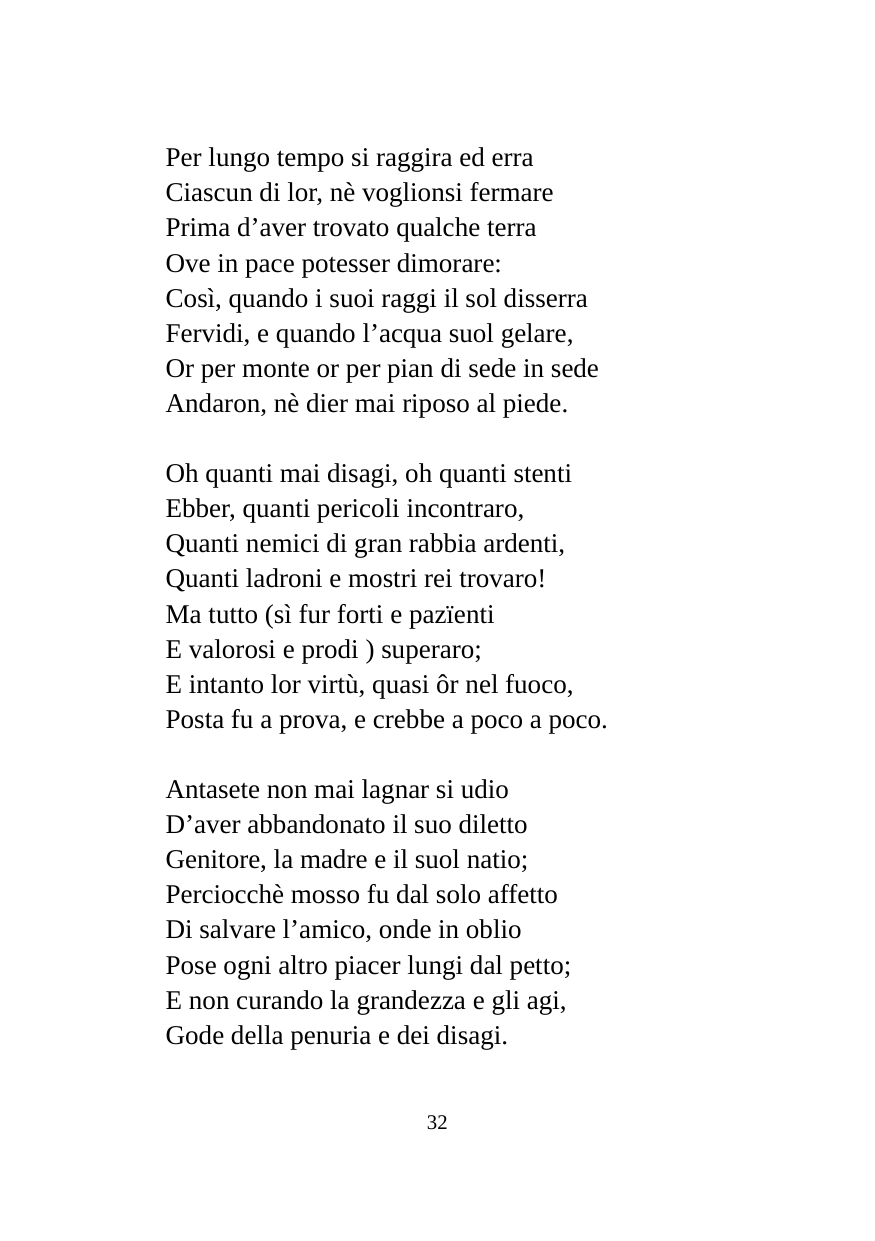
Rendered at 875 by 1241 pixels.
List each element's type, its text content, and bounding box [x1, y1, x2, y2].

text Per lungo tempo si raggira ed erra [165, 141, 768, 172]
text E non curando la grandezza e gli agi, [165, 984, 768, 1015]
text Genitore, la madre e il suol natio; [165, 843, 768, 874]
text Ma tutto (sì fur forti e pazïenti [165, 598, 768, 629]
text Di salvare l’amico, onde in oblio [165, 914, 768, 945]
text D’aver abbandonato il suo diletto [165, 808, 768, 839]
text Oh quanti mai disagi, oh quanti stenti [165, 457, 768, 488]
text Or per monte or per pian di sede in sede [165, 352, 768, 383]
text Ebber, quanti pericoli incontraro, [165, 492, 768, 523]
text Fervidi, e quando l’acqua suol gelare, [165, 317, 768, 348]
text E valorosi e prodi ) superaro; [165, 633, 768, 664]
text Perciocchè mosso fu dal solo affetto [165, 878, 768, 910]
text Ove in pace potesser dimorare: [165, 247, 768, 278]
text Quanti ladroni e mostri rei trovaro! [165, 563, 768, 594]
text Antasete non mai lagnar si udio [165, 773, 768, 804]
text Gode della penuria e dei disagi. [165, 1019, 768, 1050]
text Prima d’aver trovato qualche terra [165, 212, 768, 243]
text E intanto lor virtù, quasi ôr nel fuoco, [165, 668, 768, 699]
text Ciascun di lor, nè voglionsi fermare [165, 176, 768, 208]
text Quanti nemici di gran rabbia ardenti, [165, 527, 768, 559]
text Così, quando i suoi raggi il sol disserra [165, 282, 768, 313]
text Posta fu a prova, e crebbe a poco a poco. [165, 703, 768, 734]
text Andaron, nè dier mai riposo al piede. [165, 387, 768, 418]
text Pose ogni altro piacer lungi dal petto; [165, 949, 768, 980]
